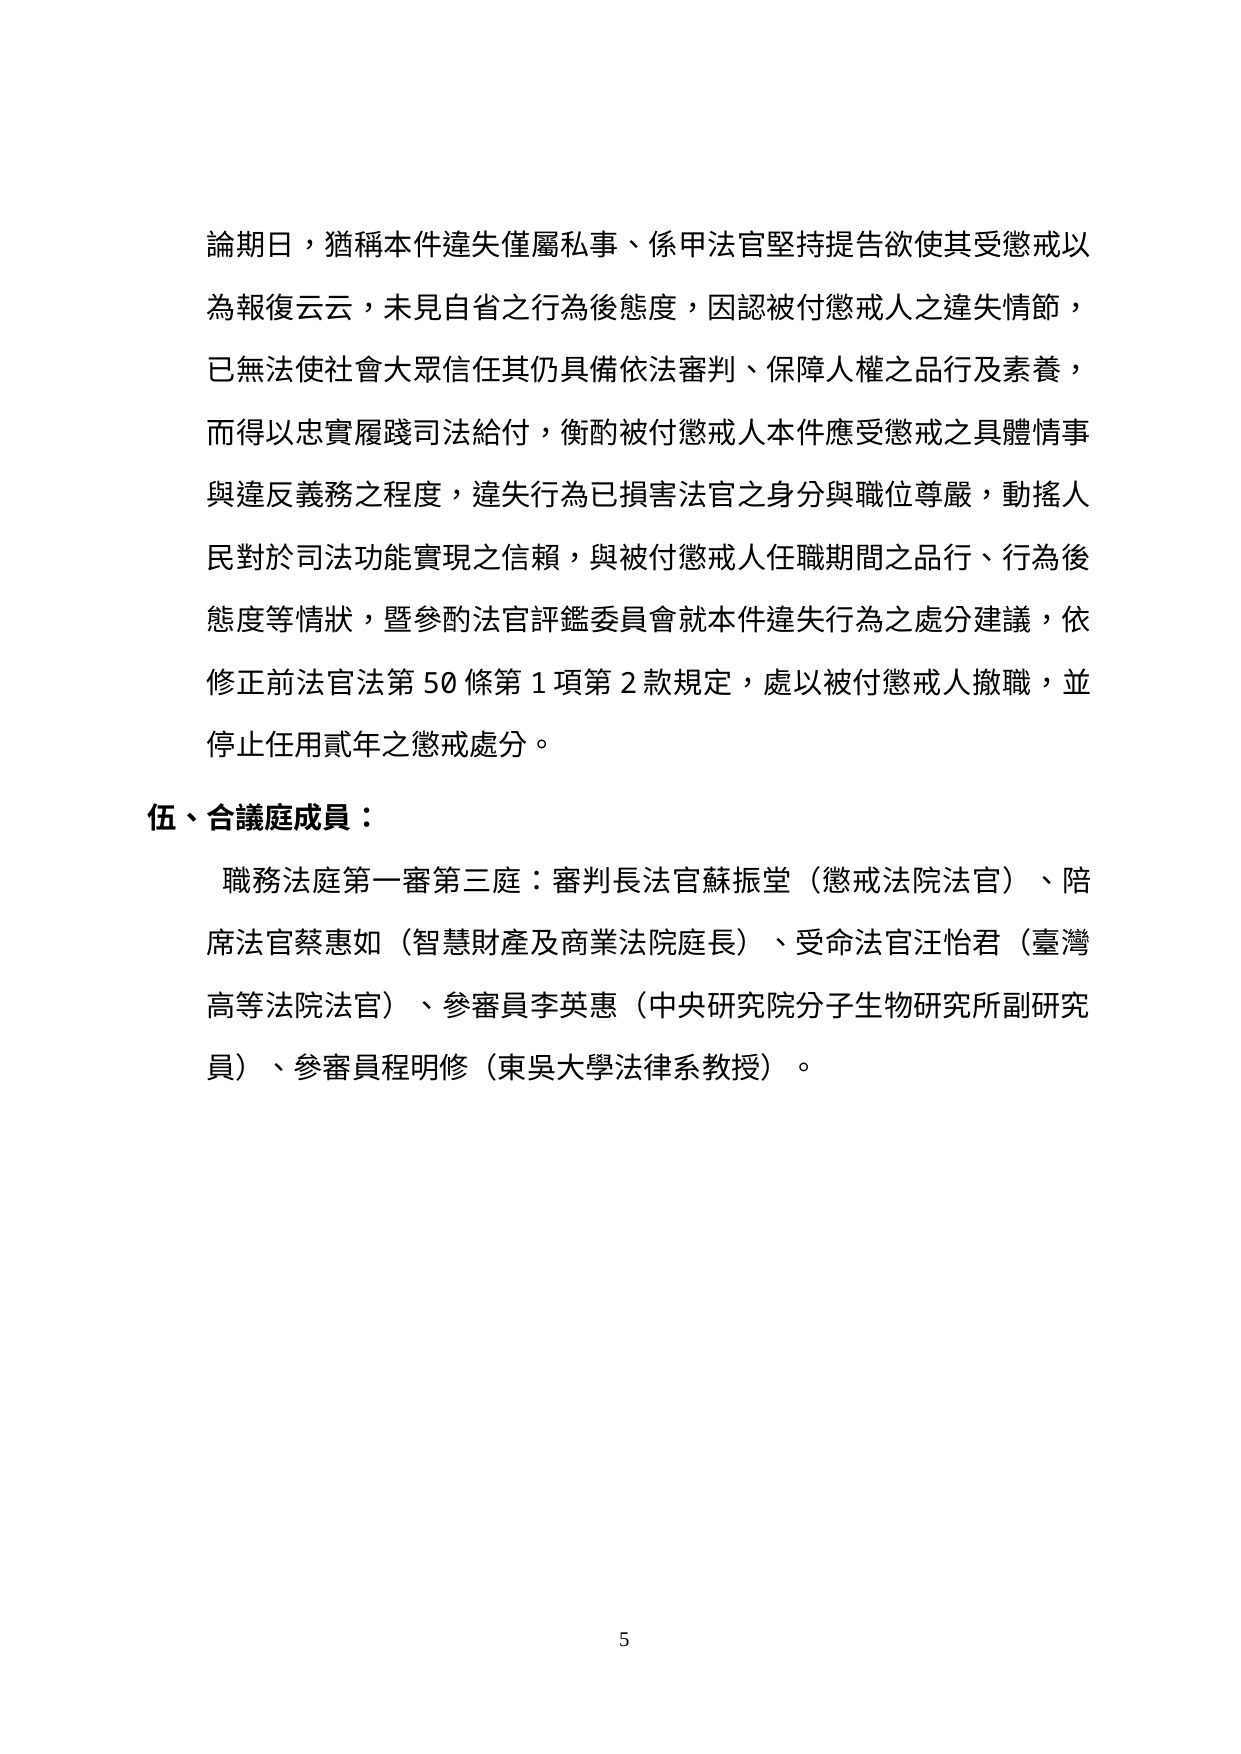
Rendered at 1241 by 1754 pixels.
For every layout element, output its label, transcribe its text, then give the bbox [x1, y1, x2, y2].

text 伍、合議庭成員： [148, 774, 1092, 837]
text 論期日，猶稱本件違失僅屬私事、係甲法官堅持提告欲使其受懲戒以為報復云云，未見自省之行為後態度，因認被付懲戒人之違失情節，已無法使社會大眾信任其仍具備依法審判、保障人權之品行及素養，而得以忠實履踐司法給付，衡酌被付懲戒人本件應受懲戒之具體情事與違反義務之程度，違失行為已損害法官之身分與職位尊嚴，動搖人民對於司法功能實現之信賴，與被付懲戒人任職期間之品行、行為後態度等情狀，暨參酌法官評鑑委員會就本件違失行為之處分建議，依修正前法官法第50條第1項第2款規定，處以被付懲戒人撤職，並停止任用貳年之懲戒處分。 [148, 201, 1092, 764]
text 職務法庭第一審第三庭：審判長法官蘇振堂（懲戒法院法官）、陪席法官蔡惠如（智慧財產及商業法院庭長）、受命法官汪怡君（臺灣高等法院法官）、參審員李英惠（中央研究院分子生物研究所副研究員）、參審員程明修（東吳大學法律系教授）。 [148, 837, 1092, 1087]
